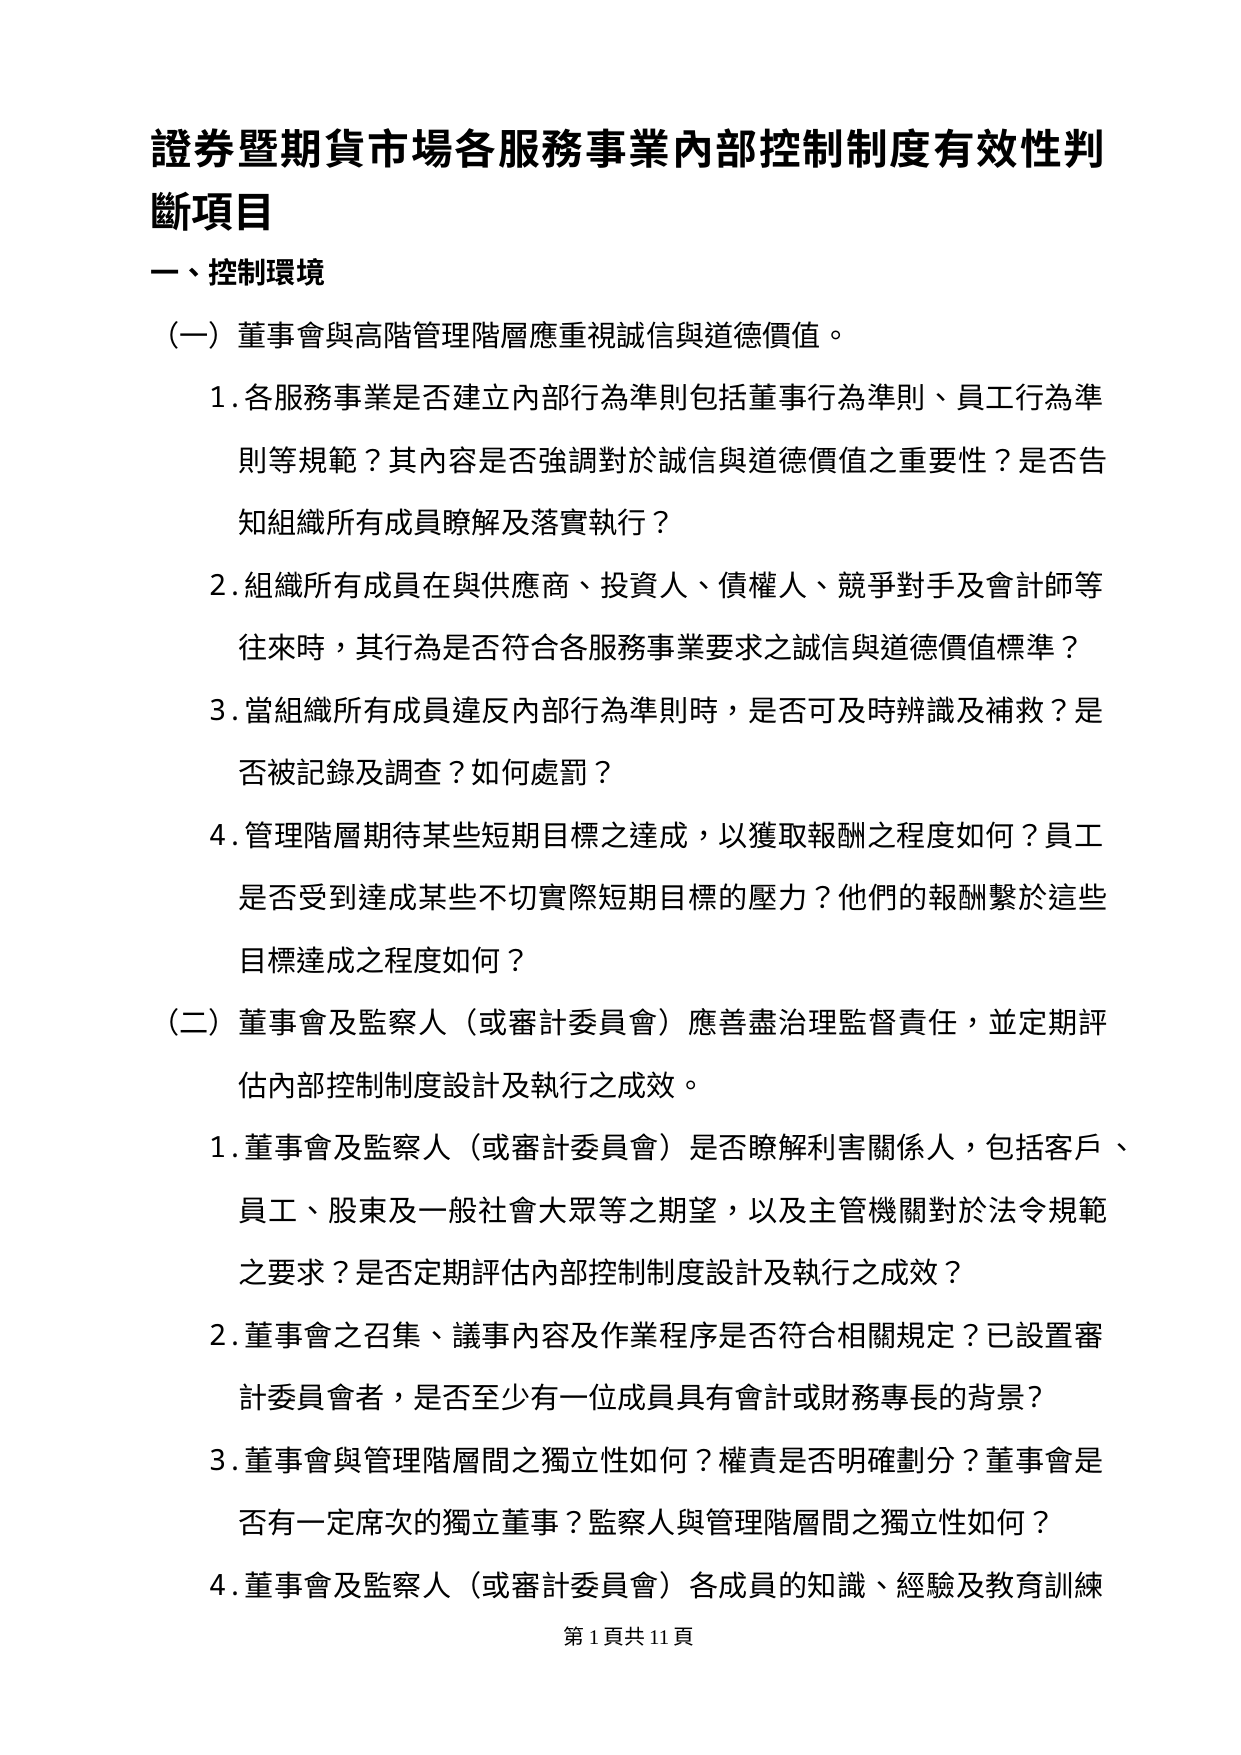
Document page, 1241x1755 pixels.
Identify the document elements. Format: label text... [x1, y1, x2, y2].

text （一）董事會與高階管理階層應重視誠信與道德價值。 [150, 292, 1107, 354]
text 證券暨期貨市場各服務事業內部控制制度有效性判斷項目 [150, 104, 1107, 229]
text 2.組織所有成員在與供應商、投資人、債權人、競爭對手及會計師等往來時，其行為是否符合各服務事業要求之誠信與道德價值標準？ [209, 542, 1107, 667]
text 4.董事會及監察人（或審計委員會）各成員的知識、經驗及教育訓練 [209, 1542, 1107, 1604]
text 3.董事會與管理階層間之獨立性如何？權責是否明確劃分？董事會是否有一定席次的獨立董事？監察人與管理階層間之獨立性如何？ [209, 1417, 1107, 1542]
text 1.董事會及監察人（或審計委員會）是否瞭解利害關係人，包括客戶、員工、股東及一般社會大眾等之期望，以及主管機關對於法令規範之要求？是否定期評估內部控制制度設計及執行之成效？ [209, 1104, 1107, 1292]
text （二） 董事會及監察人（或審計委員會）應善盡治理監督責任，並定期評估內部控制制度設計及執行之成效。 [150, 979, 1107, 1104]
text 3.當組織所有成員違反內部行為準則時，是否可及時辨識及補救？是否被記錄及調查？如何處罰？ [209, 667, 1107, 792]
text 1.各服務事業是否建立內部行為準則包括董事行為準則、員工行為準則等規範？其內容是否強調對於誠信與道德價值之重要性？是否告知組織所有成員瞭解及落實執行？ [209, 354, 1107, 542]
text 2.董事會之召集、議事內容及作業程序是否符合相關規定？已設置審計委員會者，是否至少有一位成員具有會計或財務專長的背景? [209, 1292, 1107, 1417]
text 4.管理階層期待某些短期目標之達成，以獲取報酬之程度如何？員工是否受到達成某些不切實際短期目標的壓力？他們的報酬繫於這些目標達成之程度如何？ [209, 792, 1107, 979]
text 一、控制環境 [150, 229, 1107, 292]
